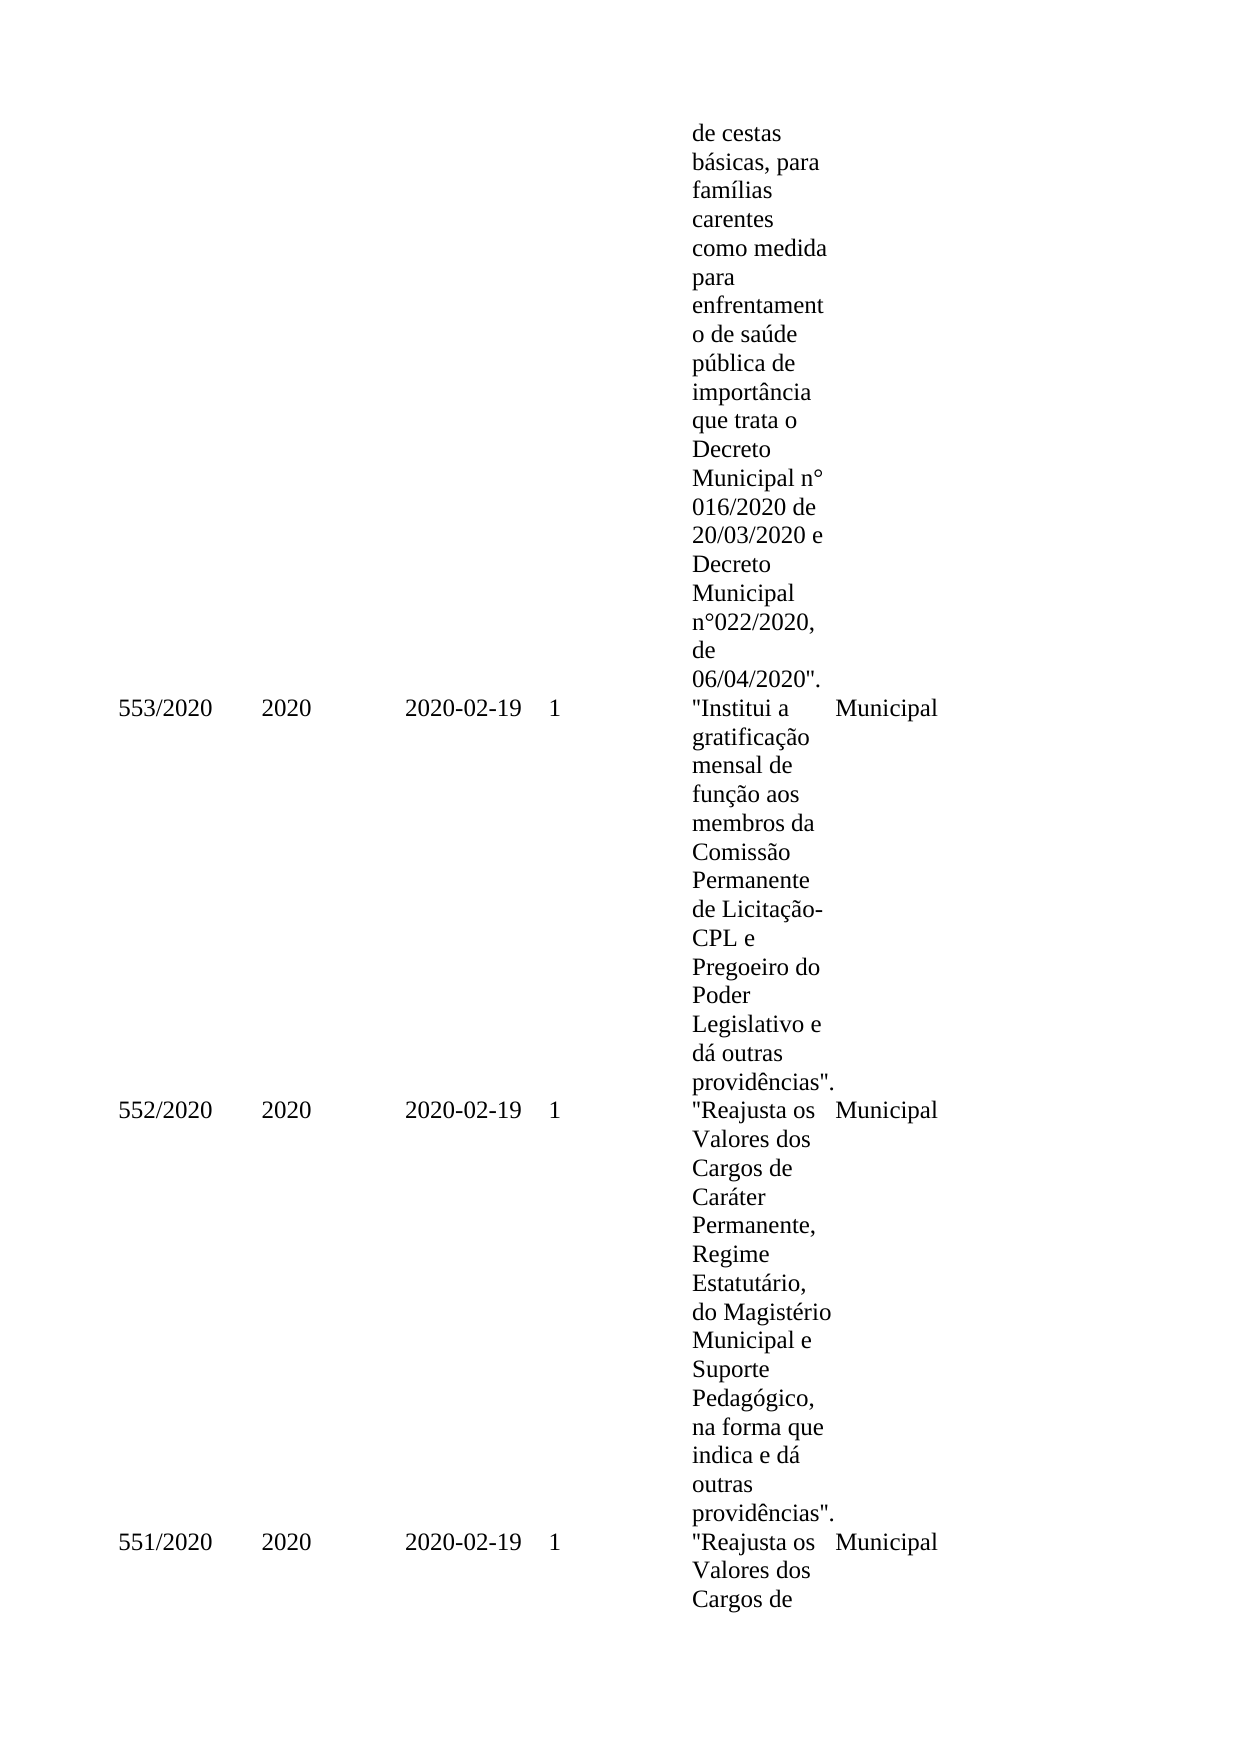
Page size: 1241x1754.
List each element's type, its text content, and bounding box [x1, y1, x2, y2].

table_cell [835, 118, 979, 693]
table_cell 2020 [261, 693, 405, 1096]
table_cell ''Reajusta os Valores dos Cargos de Caráter Permanente, Regime Estatutário, do Magistério Municipal e Suporte Pedagógico, na forma que indica e dá outras providências''. [692, 1096, 835, 1527]
table_cell de cestas básicas, para famílias carentes como medida para enfrentamento de saúde pública de importância que trata o Decreto Municipal n° 016/2020 de 20/03/2020 e Decreto Municipal n°022/2020, de 06/04/2020''. [692, 118, 835, 693]
table_cell [118, 118, 261, 693]
table_cell [979, 693, 1122, 1096]
table_cell 553/2020 [118, 693, 261, 1096]
table_cell 1 [548, 1096, 692, 1527]
table_cell 2020-02-19 [405, 693, 548, 1096]
table_cell 1 [548, 693, 692, 1096]
table_cell ''Institui a gratificação mensal de função aos membros da Comissão Permanente de Licitação- CPL e Pregoeiro do Poder Legislativo e dá outras providências''. [692, 693, 835, 1096]
table_cell 552/2020 [118, 1096, 261, 1527]
table_cell 2020-02-19 [405, 1096, 548, 1527]
table_cell Municipal [835, 693, 979, 1096]
table_cell Municipal [835, 1096, 979, 1527]
table_cell ''Reajusta os Valores dos Cargos de [692, 1527, 835, 1613]
table_cell 551/2020 [118, 1527, 261, 1613]
table_cell [405, 118, 548, 693]
table_cell 1 [548, 1527, 692, 1613]
table_cell [261, 118, 405, 693]
table_cell 2020-02-19 [405, 1527, 548, 1613]
table_cell [979, 118, 1122, 693]
table_cell 2020 [261, 1527, 405, 1613]
table_cell [548, 118, 692, 693]
table_cell [979, 1096, 1122, 1527]
table_cell 2020 [261, 1096, 405, 1527]
table_cell [979, 1527, 1122, 1613]
table_cell Municipal [835, 1527, 979, 1613]
